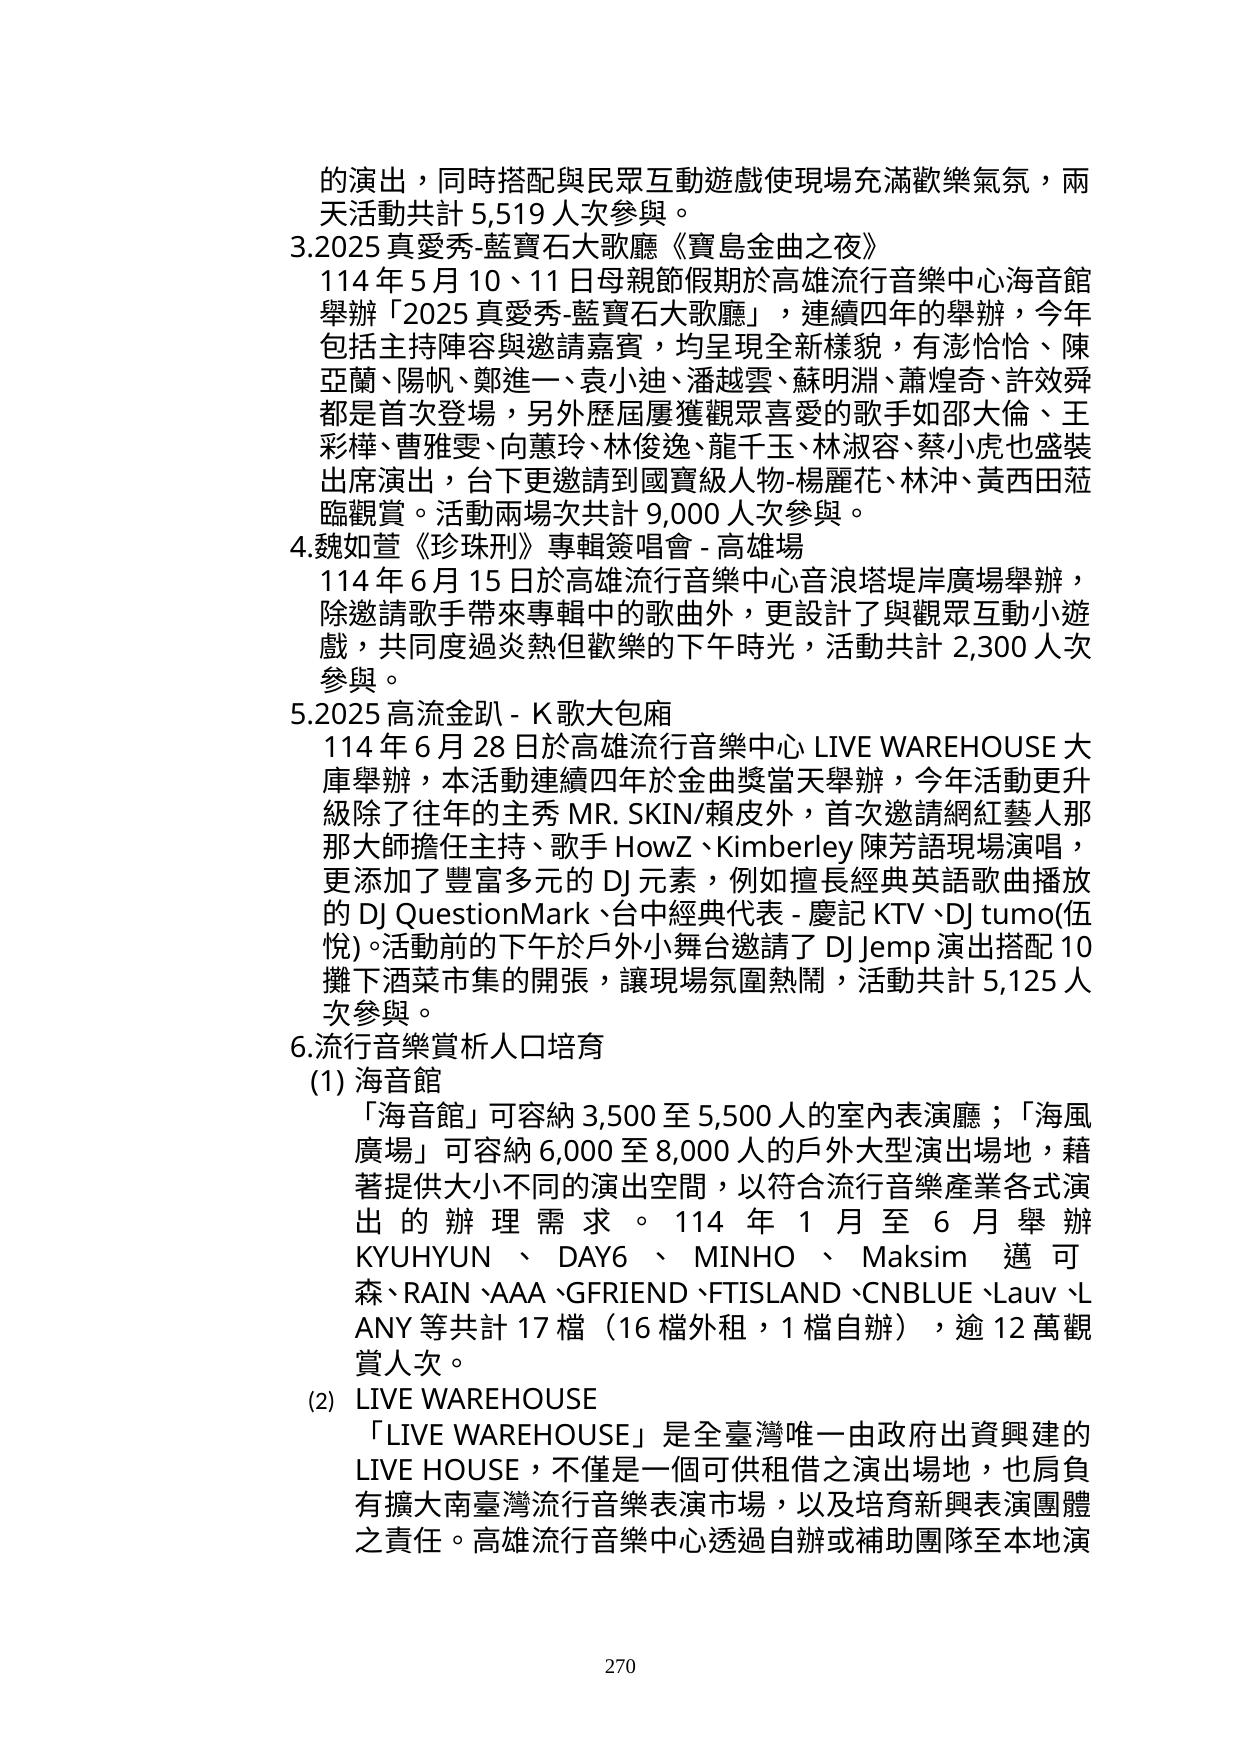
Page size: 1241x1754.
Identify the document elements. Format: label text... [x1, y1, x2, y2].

text 114年5月10、11日母親節假期於高雄流行音樂中心海音館舉辦「2025真愛秀-藍寶石大歌廳」，連續四年的舉辦，今年包括主持陣容與邀請嘉賓，均呈現全新樣貌，有澎恰恰、陳亞蘭、陽帆、鄭進一、袁小迪、潘越雲、蘇明淵、蕭煌奇、許效舜都是首次登場，另外歷屆屢獲觀眾喜愛的歌手如邵大倫、王彩樺、曹雅雯、向蕙玲、林俊逸、龍千玉、林淑容、蔡小虎也盛裝出席演出，台下更邀請到國寶級人物-楊麗花、林沖、黃西田蒞臨觀賞。活動兩場次共計9,000人次參與。 [319, 264, 1092, 531]
list 海音館 [310, 1064, 1092, 1098]
text 的演出，同時搭配與民眾互動遊戲使現場充滿歡樂氣氛，兩天活動共計5,519人次參與。 [319, 164, 1092, 231]
text 114年6月15日於高雄流行音樂中心音浪塔堤岸廣場舉辦，除邀請歌手帶來專輯中的歌曲外，更設計了與觀眾互動小遊戲，共同度過炎熱但歡樂的下午時光，活動共計2,300人次參與。 [319, 564, 1092, 698]
text 5.2025高流金趴 - Ｋ歌大包廂 114年6月28日於高雄流行音樂中心LIVE WAREHOUSE大庫舉辦，本活動連續四年於金曲獎當天舉辦，今年活動更升級除了往年的主秀MR. SKIN/賴皮外，首次邀請網紅藝人那那大師擔任主持、歌手HowZ、Kimberley陳芳語現場演唱，更添加了豐富多元的DJ元素，例如擅長經典英語歌曲播放的DJ QuestionMark、台中經典代表 - 慶記KTV、DJ tumo(伍悅)。活動前的下午於戶外小舞台邀請了DJ Jemp演出搭配10攤下酒菜市集的開張，讓現場氛圍熱鬧，活動共計5,125人次參與。 [289, 698, 1092, 1031]
text 「海音館」可容納3,500至5,500人的室內表演廳；「海風廣場」可容納6,000至8,000人的戶外大型演出場地，藉著提供大小不同的演出空間，以符合流行音樂產業各式演出的辦理需求。114年1月至6月舉辦KYUHYUN、DAY6、MINHO、Maksim邁可森、RAIN、AAA、GFRIEND、FTISLAND、CNBLUE、Lauv、LANY等共計17檔（16檔外租，1檔自辦），逾12萬觀賞人次。 [354, 1098, 1092, 1381]
text 3.2025真愛秀-藍寶石大歌廳《寶島金曲之夜》 [289, 231, 1092, 264]
text 4.魏如萱《珍珠刑》專輯簽唱會 - 高雄場 [289, 531, 1092, 564]
text 6.流行音樂賞析人口培育 [289, 1031, 1092, 1064]
list LIVE WAREHOUSE 「LIVE WAREHOUSE」是全臺灣唯一由政府出資興建的LIVE HOUSE，不僅是一個可供租借之演出場地，也肩負有擴大南臺灣流行音樂表演市場，以及培育新興表演團體之責任。高雄流行音樂中心透過自辦或補助團隊至本地演 [307, 1381, 1092, 1558]
